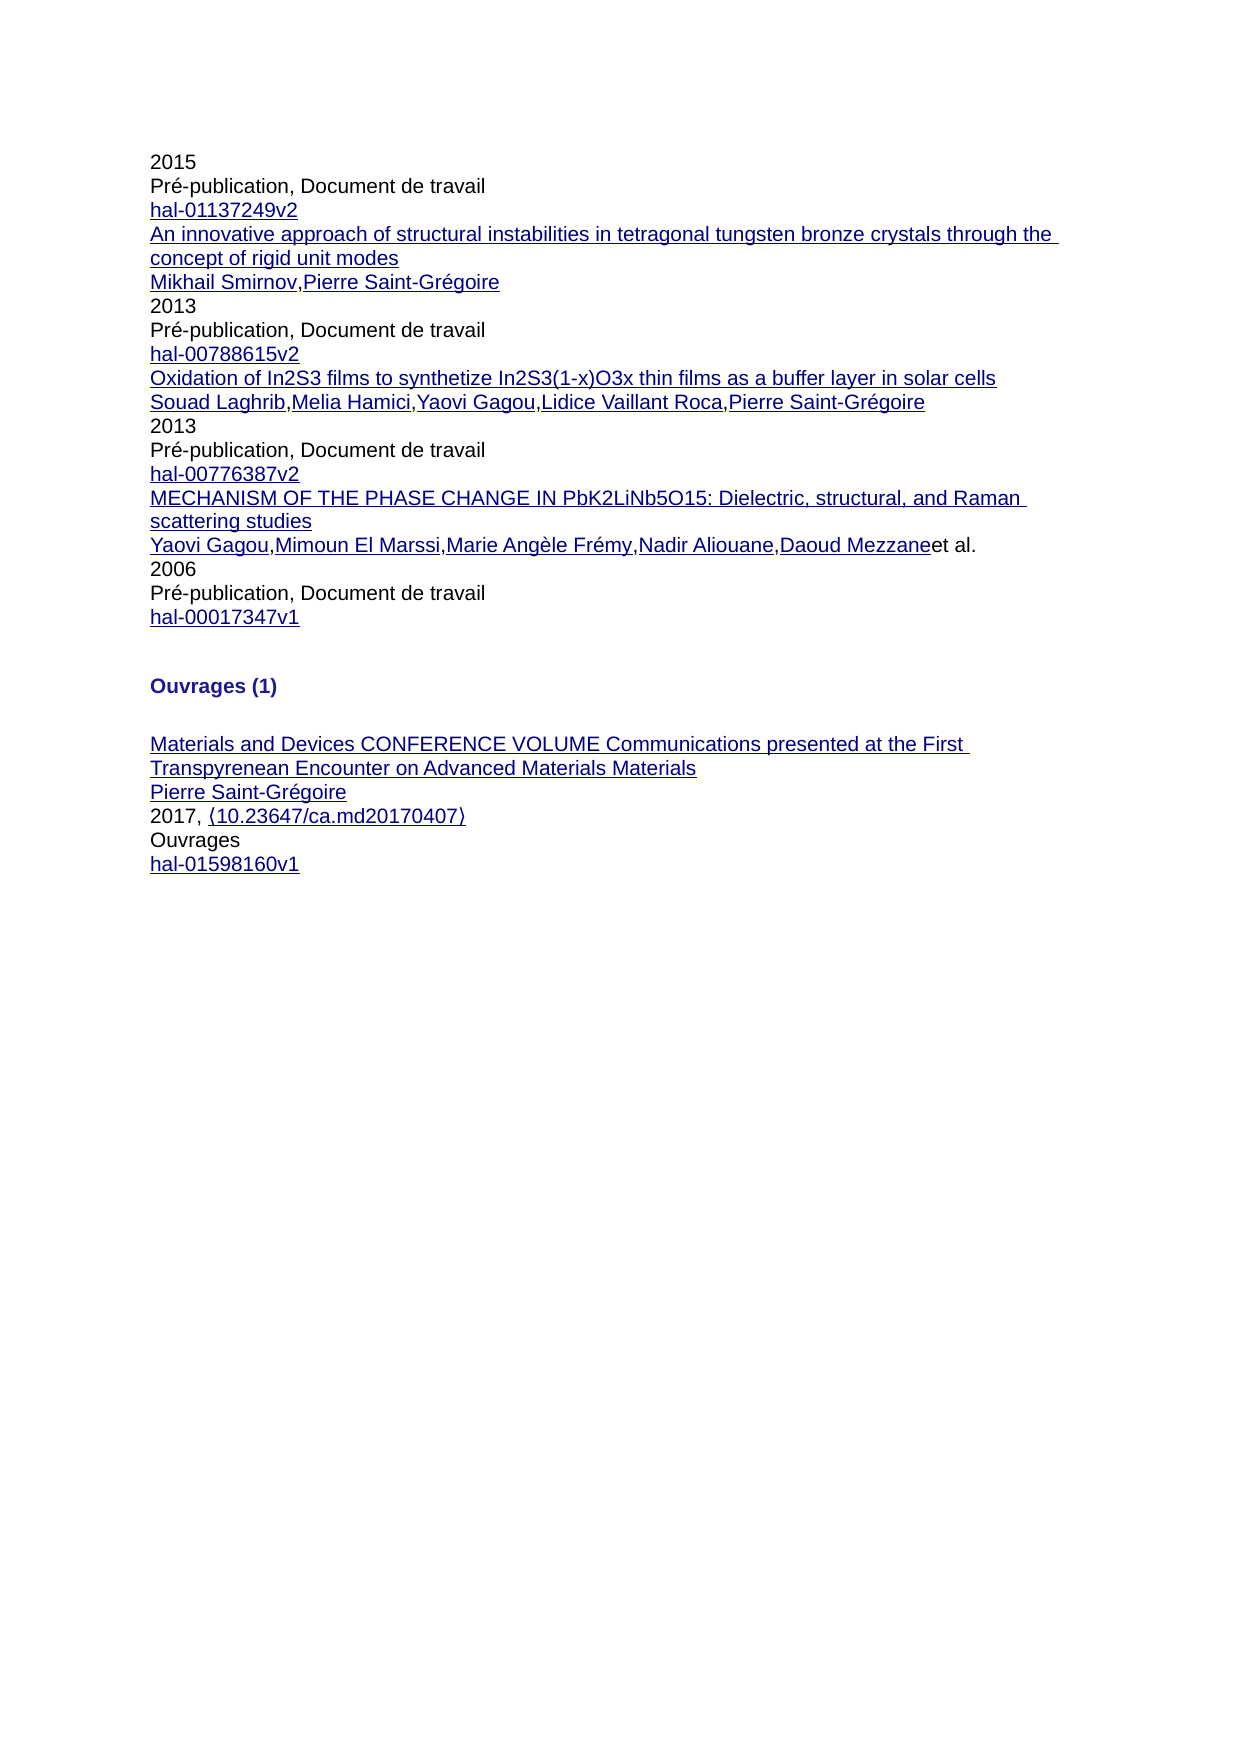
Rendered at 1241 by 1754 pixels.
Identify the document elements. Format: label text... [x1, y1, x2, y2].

table_header Materials and Devices CONFERENCE VOLUME Communications presented at the First Transpyrenean Encounter on Advanced Materials Materials Pierre Saint-Grégoire 2017, ⟨10.23647/ca.md20170407⟩ Ouvrages hal-01598160v1 [150, 732, 1090, 876]
table_cell Oxidation of In2S3 films to synthetize In2S3(1-x)O3x thin films as a buffer layer in solar cells Souad Laghrib,Melia Hamici,Yaovi Gagou,Lidice Vaillant Roca,Pierre Saint-Grégoire 2013 Pré-publication, Document de travail hal-00776387v2 [150, 366, 1090, 485]
table_cell An innovative approach of structural instabilities in tetragonal tungsten bronze crystals through the concept of rigid unit modes Mikhail Smirnov,Pierre Saint-Grégoire 2013 Pré-publication, Document de travail hal-00788615v2 [150, 222, 1090, 366]
table_cell 2015 Pré-publication, Document de travail hal-01137249v2 [150, 150, 1090, 222]
table_cell MECHANISM OF THE PHASE CHANGE IN PbK2LiNb5O15: Dielectric, structural, and Raman scattering studies Yaovi Gagou,Mimoun El Marssi,Marie Angèle Frémy,Nadir Aliouane,Daoud Mezzaneet al. 2006 Pré-publication, Document de travail hal-00017347v1 [150, 485, 1090, 629]
subtitle Ouvrages (1) [150, 674, 1090, 698]
